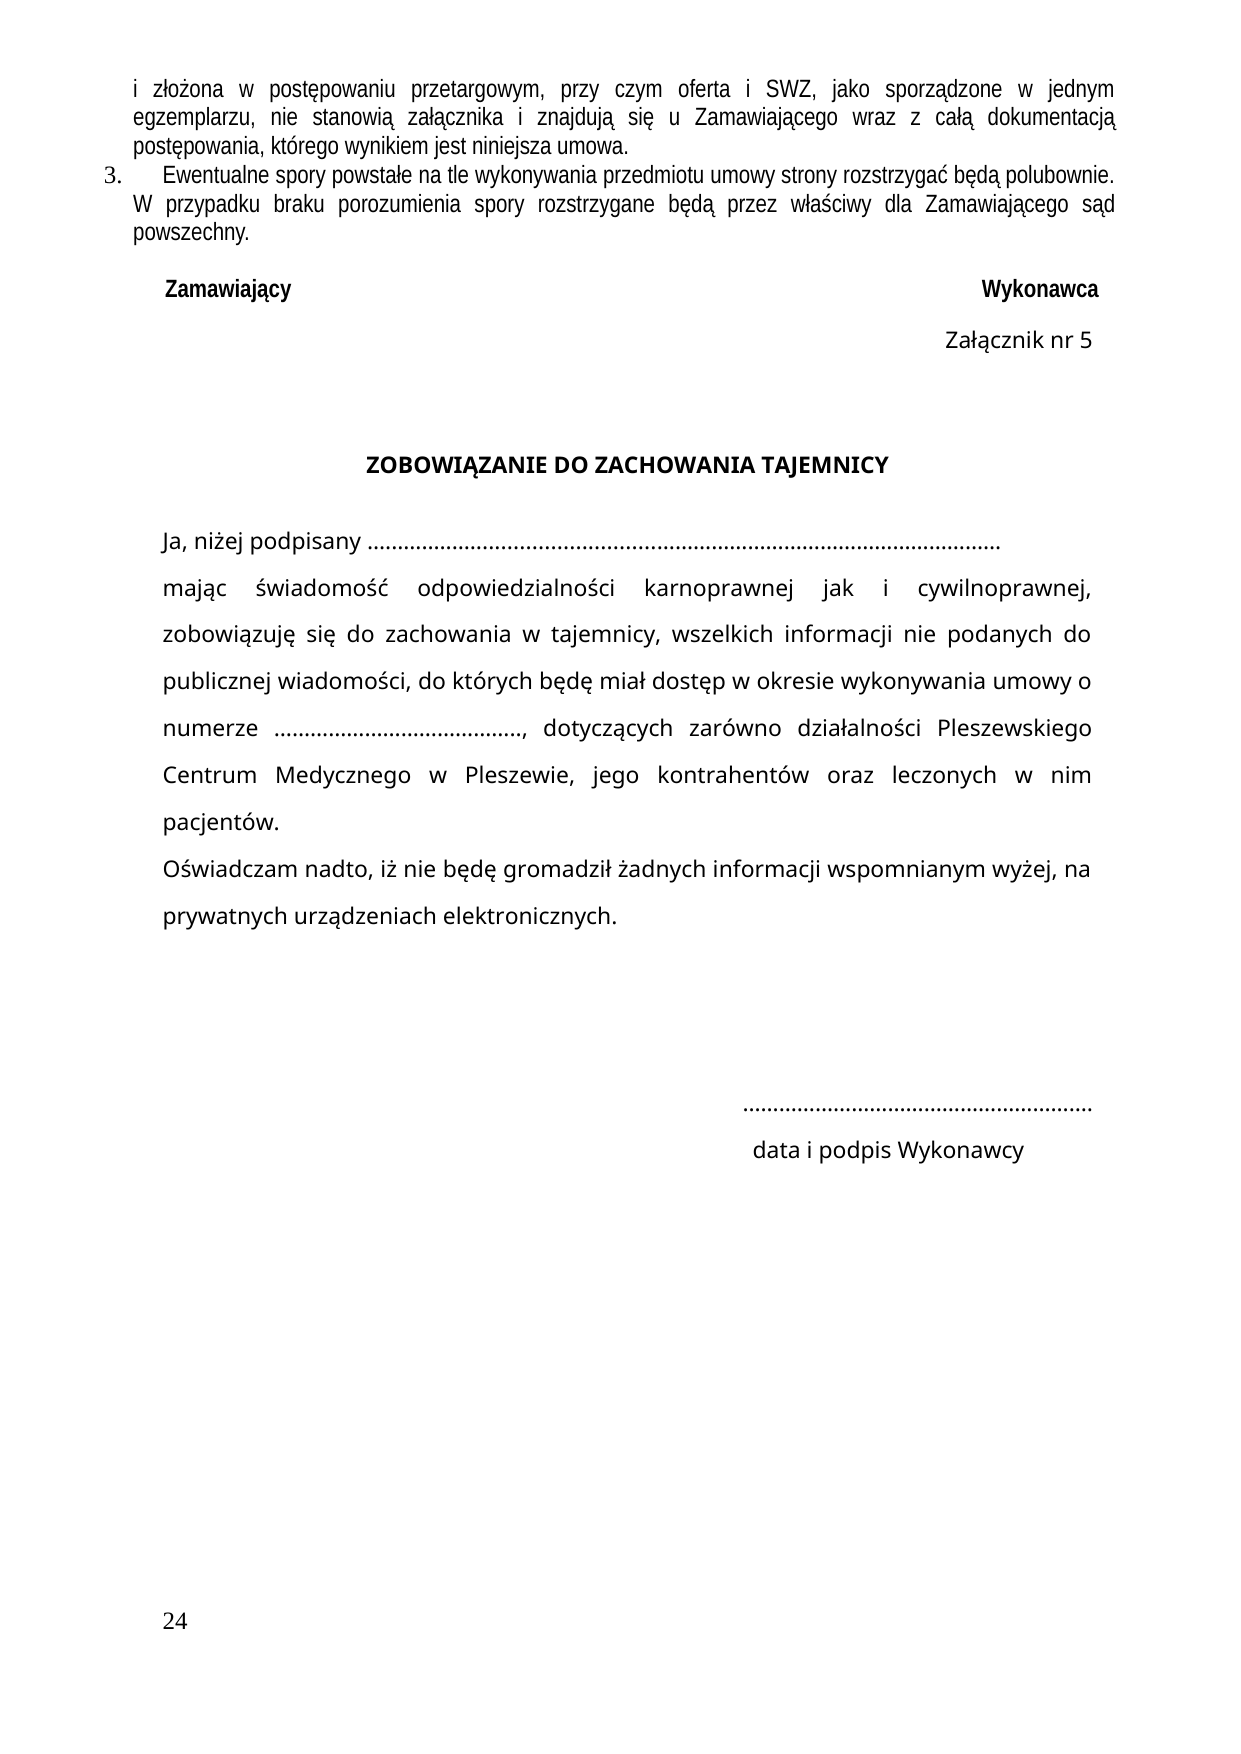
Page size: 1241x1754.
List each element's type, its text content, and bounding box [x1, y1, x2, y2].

list i złożona w postępowaniu przetargowym, przy czym oferta i SWZ, jako sporządzone w jednym egzemplarzu, nie stanowią załącznika i znajdują się u Zamawiającego wraz z całą dokumentacją postępowania, którego wynikiem jest niniejsza umowa. [103, 74, 1117, 160]
subtitle Załącznik nr 5 [162, 332, 1093, 353]
text Zamawiający Wykonawca [74, 274, 1117, 303]
text data i podpis Wykonawcy [679, 1134, 1093, 1165]
list Ewentualne spory powstałe na tle wykonywania przedmiotu umowy strony rozstrzygać będą polubownie. W przypadku braku porozumienia spory rozstrzygane będą przez właściwy dla Zamawiającego sąd powszechny. [103, 160, 1117, 246]
text Oświadczam nadto, iż nie będę gromadził żadnych informacji wspomnianym wyżej, na prywatnych urządzeniach elektronicznych. [162, 853, 1093, 931]
text mając świadomość odpowiedzialności karnoprawnej jak i cywilnoprawnej, zobowiązuję się do zachowania w tajemnicy, wszelkich informacji nie podanych do publicznej wiadomości, do których będę miał dostęp w okresie wykonywania umowy o numerze ………………………………….., dotyczących zarówno działalności Pleszewskiego Centrum Medycznego w Pleszewie, jego kontrahentów oraz leczonych w nim pacjentów. [162, 572, 1093, 837]
subtitle ZOBOWIĄZANIE DO ZACHOWANIA TAJEMNICY [162, 457, 474, 478]
text …………………………………………………. [162, 1087, 1093, 1118]
subtitle ZOBOWIĄZANIE DO ZACHOWANIA TAJEMNICY [792, 457, 1093, 478]
text Ja, niżej podpisany ………………………………………………… [162, 525, 1093, 556]
subtitle ZOBOWIĄZANIE DO ZACHOWANIA TAJEMNICY [472, 457, 792, 478]
